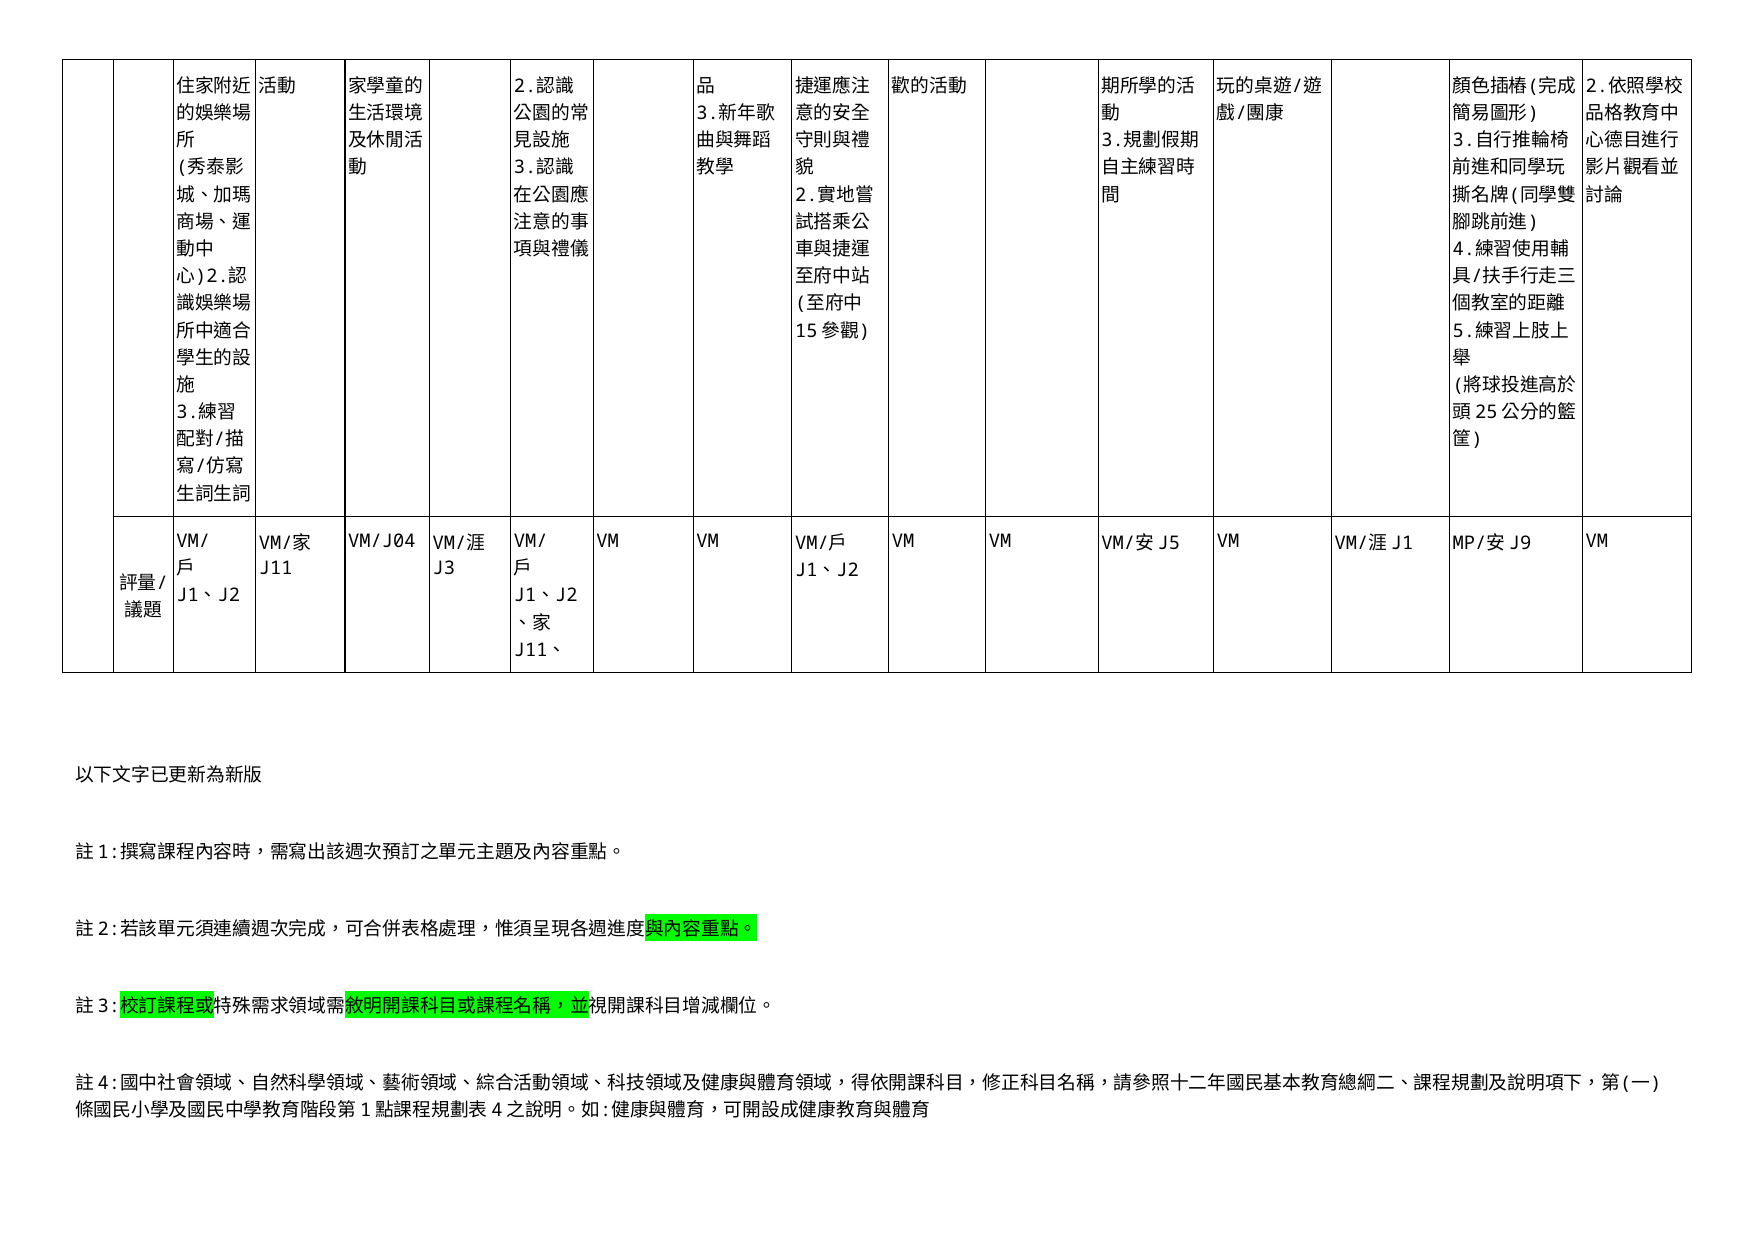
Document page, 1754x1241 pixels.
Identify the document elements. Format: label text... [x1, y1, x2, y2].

table_cell [63, 60, 113, 672]
table_cell VM [694, 517, 791, 672]
table_cell 期所學的活動 3.規劃假期自主練習時間 [1099, 60, 1213, 516]
text 註2:若該單元須連續週次完成，可合併表格處理，惟須呈現各週進度與內容重點。 [75, 913, 1679, 941]
table_cell [986, 60, 1098, 516]
table_cell 歡的活動 [889, 60, 985, 516]
table_cell [594, 60, 693, 516]
text 註4:國中社會領域、自然科學領域、藝術領域、綜合活動領域、科技領域及健康與體育領域，得依開課科目，修正科目名稱，請參照十二年國民基本教育總綱二、課程規劃及說明項下，第(一)條國民小學及國民中學教育階段第1點課程規劃表4之說明。如:健康與體育，可開設成健康教育與體育 [75, 1068, 1679, 1122]
text 註3:校訂課程或特殊需求領域需敘明開課科目或課程名稱，並視開課科目增減欄位。 [75, 991, 1679, 1018]
table_cell VM [986, 517, 1098, 672]
table_cell VM/涯J1 [1332, 517, 1449, 672]
table_cell 2.依照學校品格教育中心德目進行影片觀看並討論 [1583, 60, 1691, 516]
table_cell VM/ 戶J1、J2 [174, 517, 255, 672]
table_cell VM [1583, 517, 1691, 672]
table_cell 顏色插樁(完成簡易圖形) 3.自行推輪椅前進和同學玩撕名牌(同學雙腳跳前進) 4.練習使用輔具/扶手行走三個教室的距離 5.練習上肢上舉 (將球投進高於頭25公分的籃筐) [1450, 60, 1582, 516]
table_cell 住家附近的娛樂場所 (秀泰影城、加瑪商場、運動中心)2.認識娛樂場所中適合學生的設施 3.練習配對/描寫/仿寫生詞生詞 [174, 60, 255, 516]
table_cell VM [889, 517, 985, 672]
table_cell VM/J04 [346, 517, 429, 672]
table_cell [114, 60, 173, 516]
table_cell 家學童的生活環境及休閒活動 [346, 60, 429, 516]
table_cell 活動 [256, 60, 344, 516]
table_cell VM [1214, 517, 1331, 672]
table_cell VM/安J5 [1099, 517, 1213, 672]
table_cell VM/家J11 [256, 517, 344, 672]
table_cell 品 3.新年歌曲與舞蹈教學 [694, 60, 791, 516]
table_cell [430, 60, 510, 516]
table_cell 2.認識公園的常見設施 3.認識在公園應注意的事項與禮儀 [511, 60, 593, 516]
table_cell VM/戶J1、J2 [792, 517, 888, 672]
table_cell 玩的桌遊/遊戲/團康 [1214, 60, 1331, 516]
table_cell [1332, 60, 1449, 516]
table_cell 捷運應注意的安全守則與禮貌 2.實地嘗試搭乘公車與捷運至府中站(至府中15參觀) [792, 60, 888, 516]
table_cell VM/ 戶J1、J2、家J11、 [511, 517, 593, 672]
table_cell MP/安J9 [1450, 517, 1582, 672]
table_cell 評量/議題 [114, 517, 173, 672]
text 註1:撰寫課程內容時，需寫出該週次預訂之單元主題及內容重點。 [75, 836, 1679, 863]
table_cell VM/涯J3 [430, 517, 510, 672]
table_cell VM [594, 517, 693, 672]
text 以下文字已更新為新版 [75, 759, 1679, 786]
